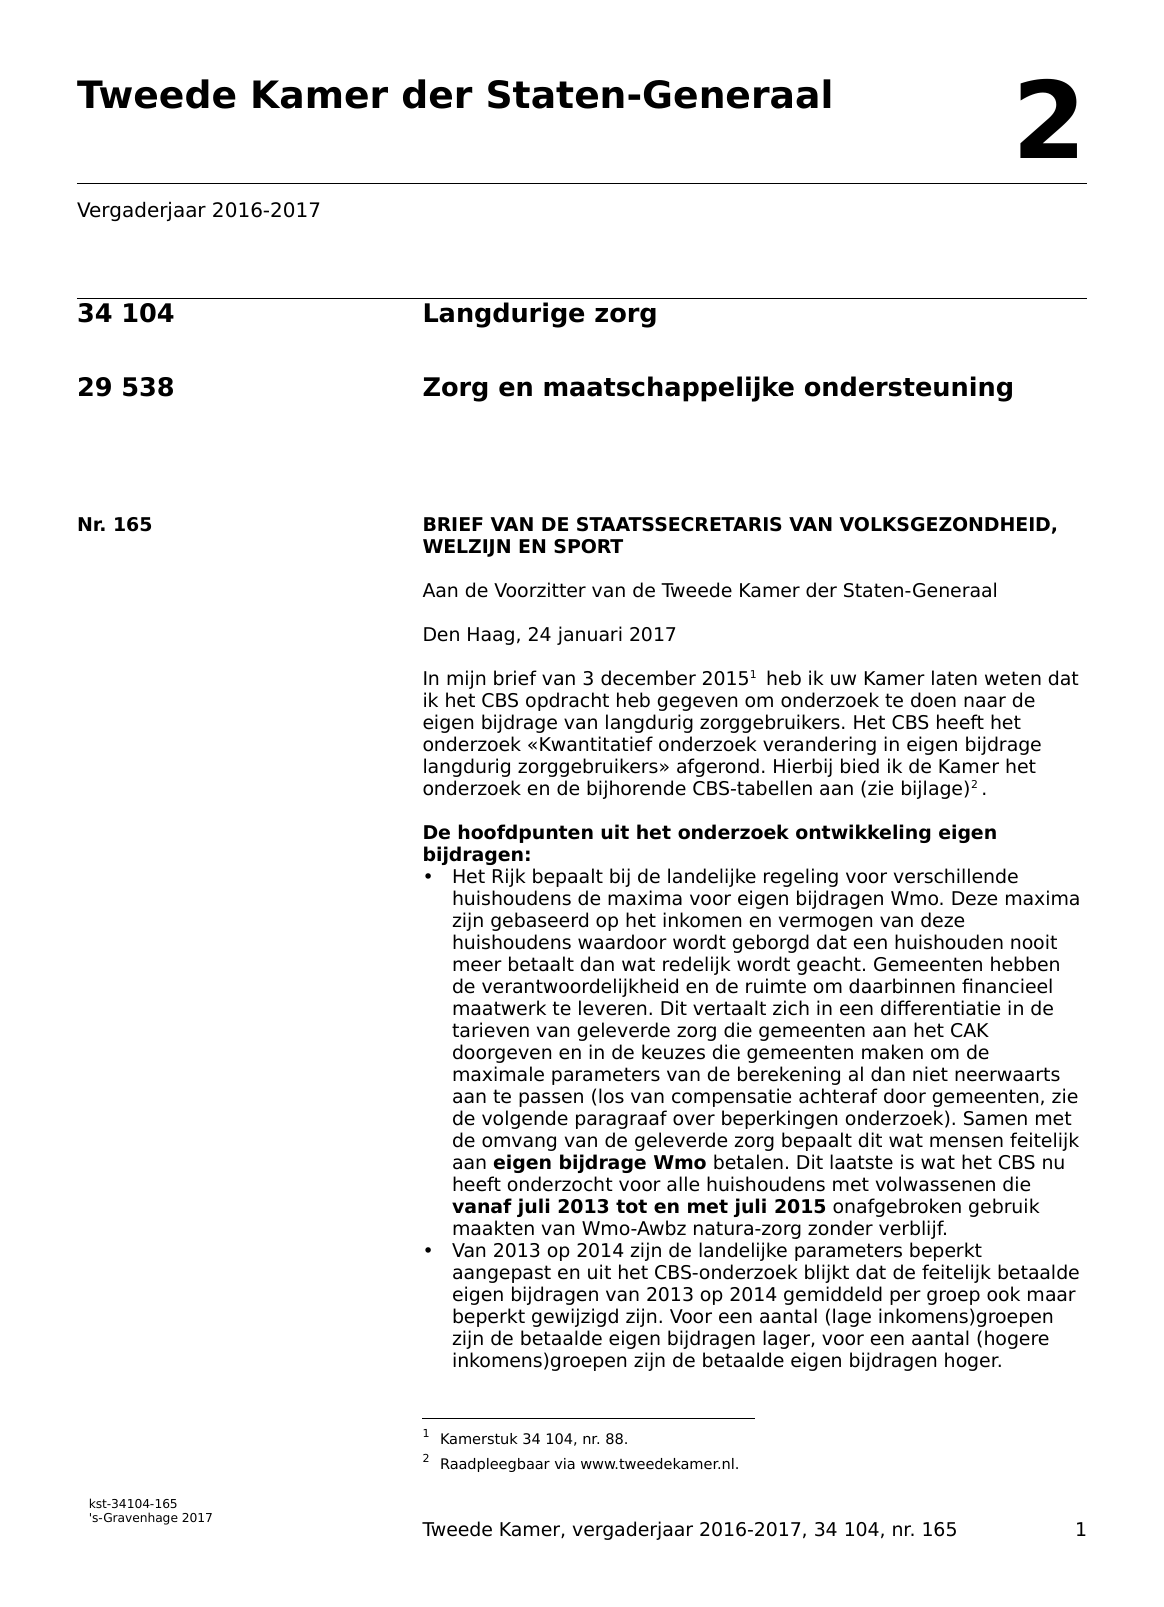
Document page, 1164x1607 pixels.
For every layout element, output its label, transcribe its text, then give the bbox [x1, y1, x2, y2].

text In mijn brief van 3 december 2015 heb ik uw Kamer laten weten dat ik het CBS opdracht heb gegeven om onderzoek te doen naar de eigen bijdrage van langdurig zorggebruikers. Het CBS heeft het onderzoek «Kwantitatief onderzoek verandering in eigen bijdrage langdurig zorggebruikers» afgerond. Hierbij bied ik de Kamer het onderzoek en de bijhorende CBS-tabellen aan (zie bijlage). [422, 668, 1087, 800]
subtitle Nr. 165 BRIEF VAN DE STAATSSECRETARIS VAN VOLKSGEZONDHEID, WELZIJN EN SPORT [77, 514, 1087, 558]
subtitle 34 104 Langdurige zorg [77, 299, 1087, 329]
table_header Tweede Kamer der Staten-Generaal [77, 59, 886, 183]
text De hoofdpunten uit het onderzoek ontwikkeling eigen bijdragen: [422, 822, 1087, 866]
text kst-34104-165 [88, 1497, 323, 1511]
text Aan de Voorzitter van de Tweede Kamer der Staten-Generaal [422, 580, 1087, 602]
table_cell Vergaderjaar 2016-2017 [77, 184, 1087, 298]
table_header 2 [886, 59, 1087, 183]
subtitle 29 538 Zorg en maatschappelijke ondersteuning [77, 373, 1087, 403]
text • Van 2013 op 2014 zijn de landelijke parameters beperkt aangepast en uit het CBS-onderzoek blijkt dat de feitelijk betaalde eigen bijdragen van 2013 op 2014 gemiddeld per groep ook maar beperkt gewijzigd zijn. Voor een aantal (lage inkomens)groepen zijn de betaalde eigen bijdragen lager, voor een aantal (hogere inkomens)groepen zijn de betaalde eigen bijdragen hoger. [422, 1240, 1087, 1372]
text Den Haag, 24 januari 2017 [422, 624, 1087, 646]
text Raadpleegbaar via www.tweedekamer.nl. [422, 1452, 1087, 1474]
text • Het Rijk bepaalt bij de landelijke regeling voor verschillende huishoudens de maxima voor eigen bijdragen Wmo. Deze maxima zijn gebaseerd op het inkomen en vermogen van deze huishoudens waardoor wordt geborgd dat een huishouden nooit meer betaalt dan wat redelijk wordt geacht. Gemeenten hebben de verantwoordelijkheid en de ruimte om daarbinnen financieel maatwerk te leveren. Dit vertaalt zich in een differentiatie in de tarieven van geleverde zorg die gemeenten aan het CAK doorgeven en in de keuzes die gemeenten maken om de maximale parameters van de berekening al dan niet neerwaarts aan te passen (los van compensatie achteraf door gemeenten, zie de volgende paragraaf over beperkingen onderzoek). Samen met de omvang van de geleverde zorg bepaalt dit wat mensen feitelijk aan eigen bijdrage Wmo betalen. Dit laatste is wat het CBS nu heeft onderzocht voor alle huishoudens met volwassenen die vanaf juli 2013 tot en met juli 2015 onafgebroken gebruik maakten van Wmo-Awbz natura-zorg zonder verblijf. [422, 866, 1087, 1240]
text Kamerstuk 34 104, nr. 88. [422, 1427, 1087, 1449]
text 's-Gravenhage 2017 [88, 1511, 323, 1525]
